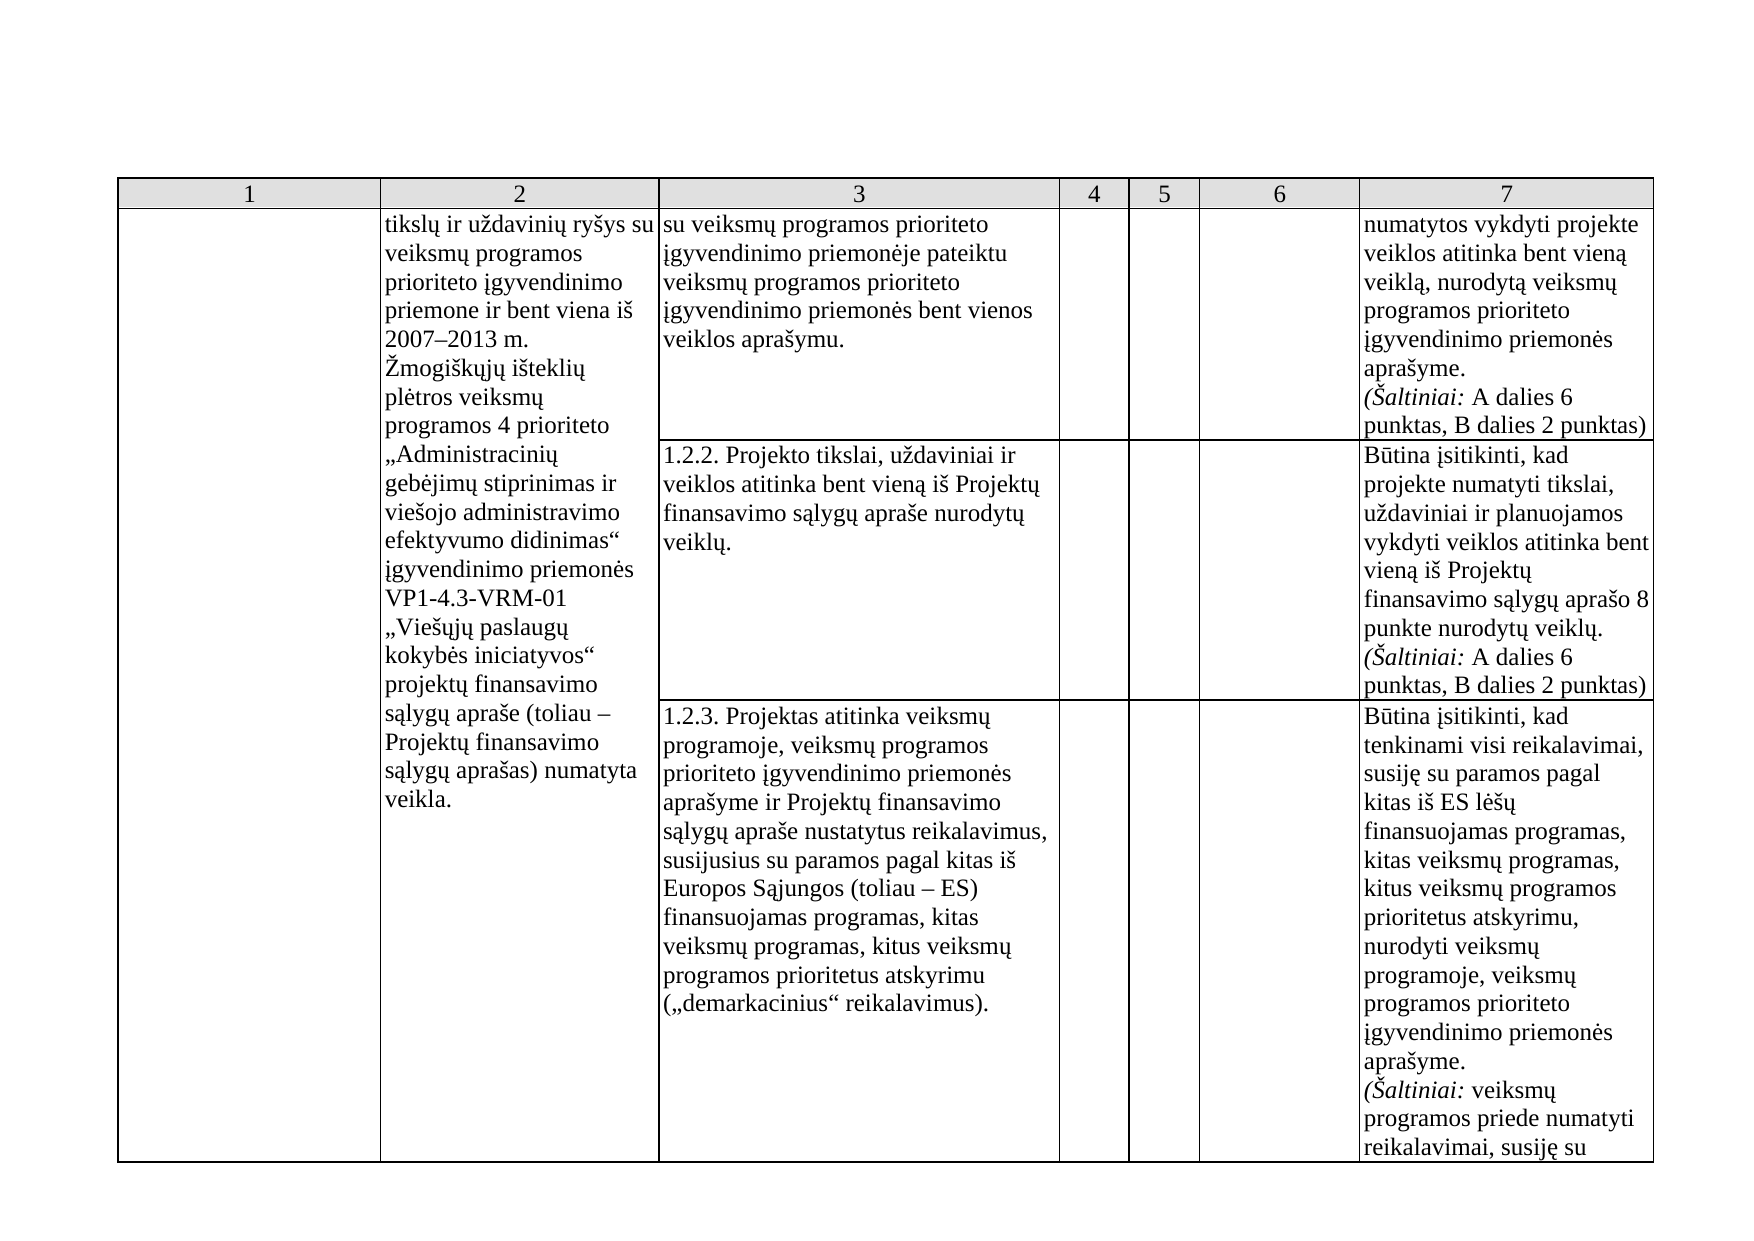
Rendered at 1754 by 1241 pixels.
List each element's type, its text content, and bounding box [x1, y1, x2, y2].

table_cell [1200, 209, 1359, 439]
table_cell [1130, 701, 1199, 1161]
table_cell [1130, 441, 1199, 699]
table_header 4 [1060, 179, 1128, 207]
table_cell [1130, 209, 1199, 439]
table_cell su veiksmų programos prioriteto įgyvendinimo priemonėje pateiktu veiksmų programos prioriteto įgyvendinimo priemonės bent vienos veiklos aprašymu. [660, 209, 1059, 439]
table_cell numatytos vykdyti projekte veiklos atitinka bent vieną veiklą, nurodytą veiksmų programos prioriteto įgyvendinimo priemonės aprašyme. (Šaltiniai: A dalies 6 punktas, B dalies 2 punktas) [1360, 209, 1653, 439]
table_header 7 [1360, 179, 1653, 207]
table_header 6 [1200, 179, 1359, 207]
table_cell Būtina įsitikinti, kad tenkinami visi reikalavimai, susiję su paramos pagal kitas iš ES lėšų finansuojamas programas, kitas veiksmų programas, kitus veiksmų programos prioritetus atskyrimu, nurodyti veiksmų programoje, veiksmų programos prioriteto įgyvendinimo priemonės aprašyme. (Šaltiniai: veiksmų programos priede numatyti reikalavimai, susiję su [1360, 701, 1653, 1161]
table_cell tikslų ir uždavinių ryšys su veiksmų programos prioriteto įgyvendinimo priemone ir bent viena iš 2007–2013 m. Žmogiškųjų išteklių plėtros veiksmų programos 4 prioriteto „Administracinių gebėjimų stiprinimas ir viešojo administravimo efektyvumo didinimas“ įgyvendinimo priemonės VP1-4.3-VRM-01 „Viešųjų paslaugų kokybės iniciatyvos“ projektų finansavimo sąlygų apraše (toliau – Projektų finansavimo sąlygų aprašas) numatyta veikla. [381, 209, 658, 1161]
table_cell 1.2.2. Projekto tikslai, uždaviniai ir veiklos atitinka bent vieną iš Projektų finansavimo sąlygų apraše nurodytų veiklų. [660, 441, 1059, 699]
table_cell 1.2.3. Projektas atitinka veiksmų programoje, veiksmų programos prioriteto įgyvendinimo priemonės aprašyme ir Projektų finansavimo sąlygų apraše nustatytus reikalavimus, susijusius su paramos pagal kitas iš Europos Sąjungos (toliau – ES) finansuojamas programas, kitas veiksmų programas, kitus veiksmų programos prioritetus atskyrimu („demarkacinius“ reikalavimus). [660, 701, 1059, 1161]
table_header 2 [381, 179, 658, 207]
table_cell [1200, 701, 1359, 1161]
table_cell Būtina įsitikinti, kad projekte numatyti tikslai, uždaviniai ir planuojamos vykdyti veiklos atitinka bent vieną iš Projektų finansavimo sąlygų aprašo 8 punkte nurodytų veiklų. (Šaltiniai: A dalies 6 punktas, B dalies 2 punktas) [1360, 441, 1653, 699]
table_cell [1200, 441, 1359, 699]
table_cell [1060, 209, 1128, 439]
table_header 3 [660, 179, 1059, 207]
table_cell [1060, 701, 1128, 1161]
table_cell [1060, 441, 1128, 699]
table_cell [119, 209, 380, 1161]
table_header 5 [1130, 179, 1199, 207]
table_header 1 [119, 179, 380, 207]
